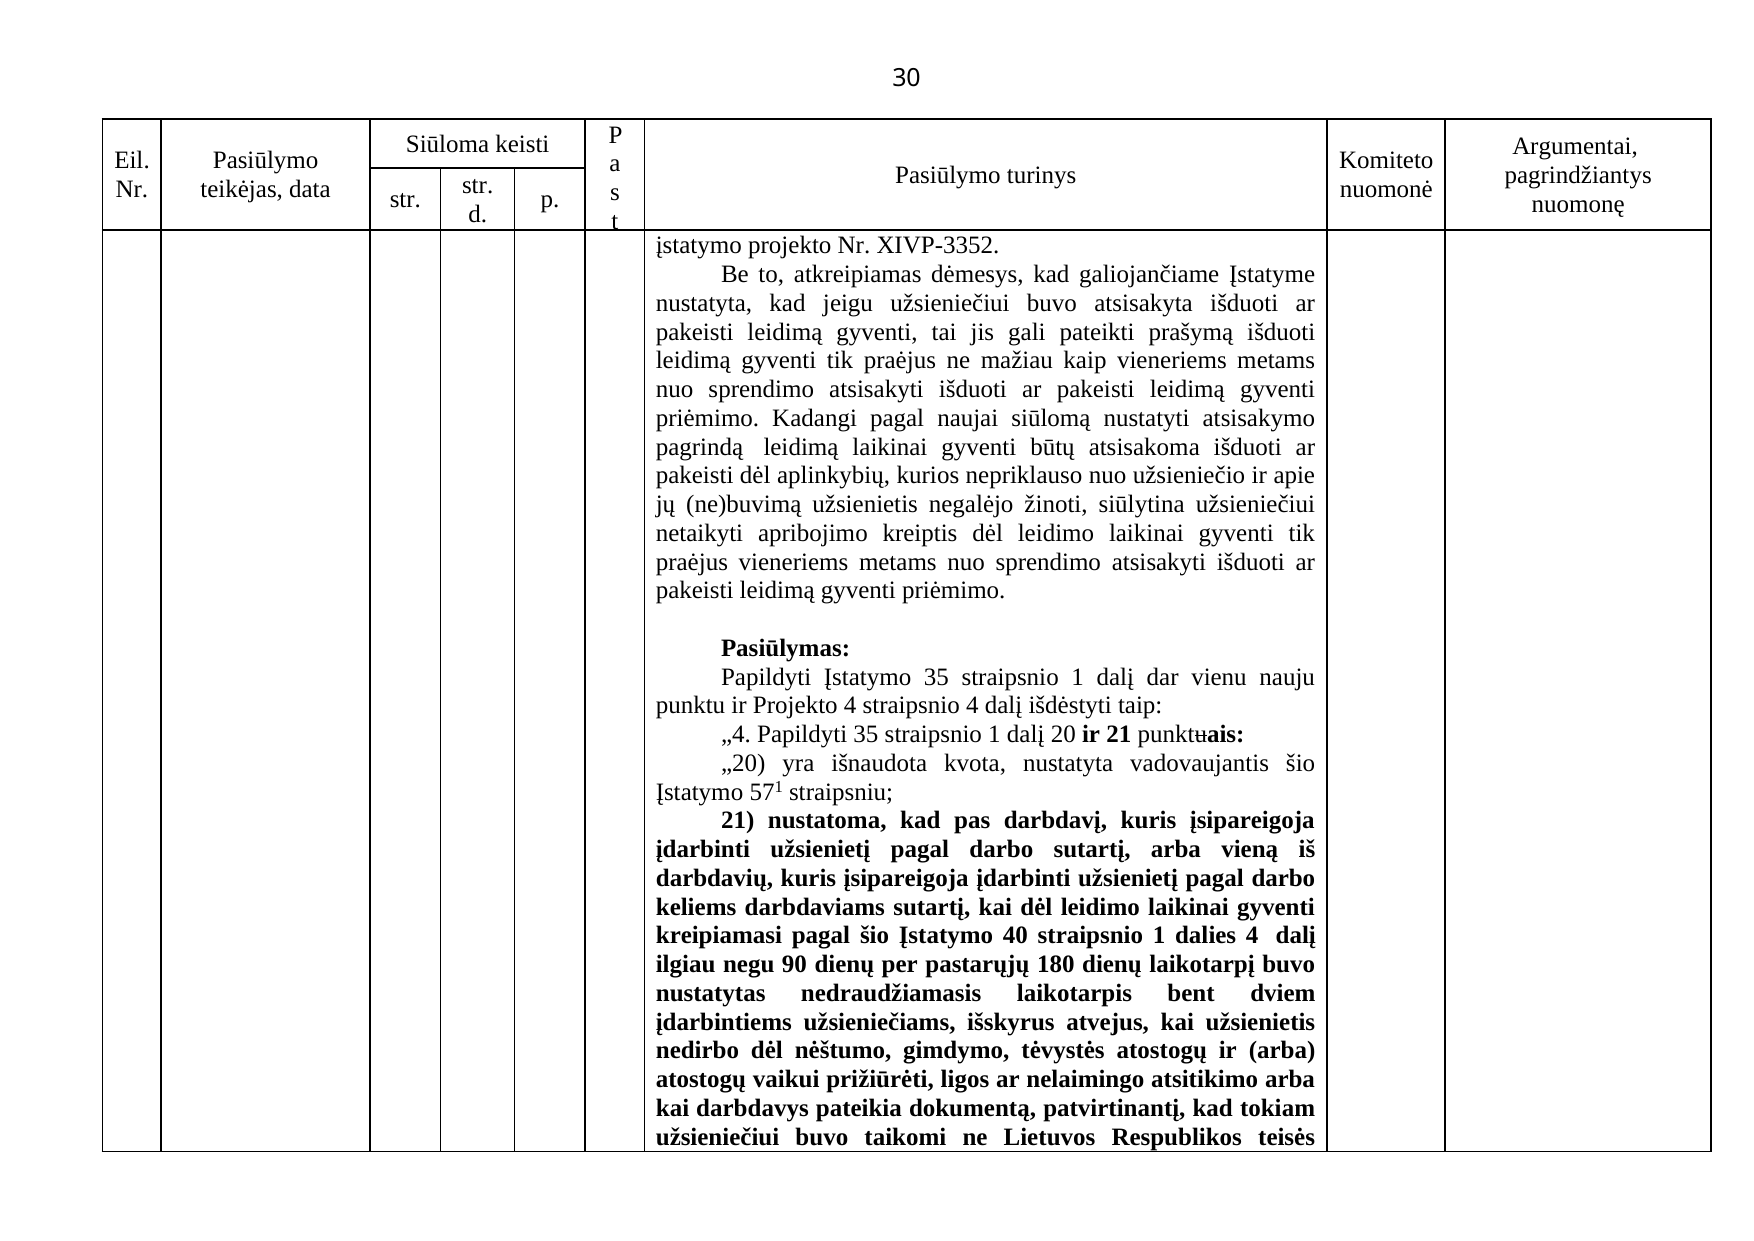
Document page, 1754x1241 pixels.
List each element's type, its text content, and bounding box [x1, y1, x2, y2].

table_header Siūloma keisti [371, 120, 584, 167]
table_cell [162, 231, 369, 1151]
table_header Eil. Nr. [103, 120, 160, 229]
table_header Pasiūlymo teikėjas, data [162, 120, 369, 229]
table_header Komiteto nuomonė [1328, 120, 1444, 229]
table_cell [103, 231, 160, 1151]
table_cell str. d. [441, 169, 514, 229]
table_cell str. [371, 169, 440, 229]
table_cell [515, 231, 584, 1151]
table_header Argumentai, pagrindžiantys nuomonę [1446, 120, 1710, 229]
table_cell įstatymo projekto Nr. XIVP-3352. Be to, atkreipiamas dėmesys, kad galiojančiame Įstatyme nustatyta, kad jeigu užsieniečiui buvo atsisakyta išduoti ar pakeisti leidimą gyventi, tai jis gali pateikti prašymą išduoti leidimą gyventi tik praėjus ne mažiau kaip vieneriems metams nuo sprendimo atsisakyti išduoti ar pakeisti leidimą gyventi priėmimo. Kadangi pagal naujai siūlomą nustatyti atsisakymo pagrindą leidimą laikinai gyventi būtų atsisakoma išduoti ar pakeisti dėl aplinkybių, kurios nepriklauso nuo užsieniečio ir apie jų (ne)buvimą užsienietis negalėjo žinoti, siūlytina užsieniečiui netaikyti apribojimo kreiptis dėl leidimo laikinai gyventi tik praėjus vieneriems metams nuo sprendimo atsisakyti išduoti ar pakeisti leidimą gyventi priėmimo. Pasiūlymas: Papildyti Įstatymo 35 straipsnio 1 dalį dar vienu nauju punktu ir Projekto 4 straipsnio 4 dalį išdėstyti taip: „4. Papildyti 35 straipsnio 1 dalį 20 ir 21 punktuais: „20) yra išnaudota kvota, nustatyta vadovaujantis šio Įstatymo 571 straipsniu; 21) nustatoma, kad pas darbdavį, kuris įsipareigoja įdarbinti užsienietį pagal darbo sutartį, arba vieną iš darbdavių, kuris įsipareigoja įdarbinti užsienietį pagal darbo keliems darbdaviams sutartį, kai dėl leidimo laikinai gyventi kreipiamasi pagal šio Įstatymo 40 straipsnio 1 dalies 4 dalį ilgiau negu 90 dienų per pastarųjų 180 dienų laikotarpį buvo nustatytas nedraudžiamasis laikotarpis bent dviem įdarbintiems užsieniečiams, išskyrus atvejus, kai užsienietis nedirbo dėl nėštumo, gimdymo, tėvystės atostogų ir (arba) atostogų vaikui prižiūrėti, ligos ar nelaimingo atsitikimo arba kai darbdavys pateikia dokumentą, patvirtinantį, kad tokiam užsieniečiui buvo taikomi ne Lietuvos Respublikos teisės [645, 231, 1326, 1151]
table_cell [441, 231, 514, 1151]
table_cell p. [515, 169, 584, 229]
table_header Pasiūlymo turinys [645, 120, 1326, 229]
table_cell [1328, 231, 1444, 1151]
table_cell [1446, 231, 1710, 1151]
table_cell [586, 231, 644, 1151]
table_cell [371, 231, 440, 1151]
table_header Pastabos [586, 120, 644, 229]
